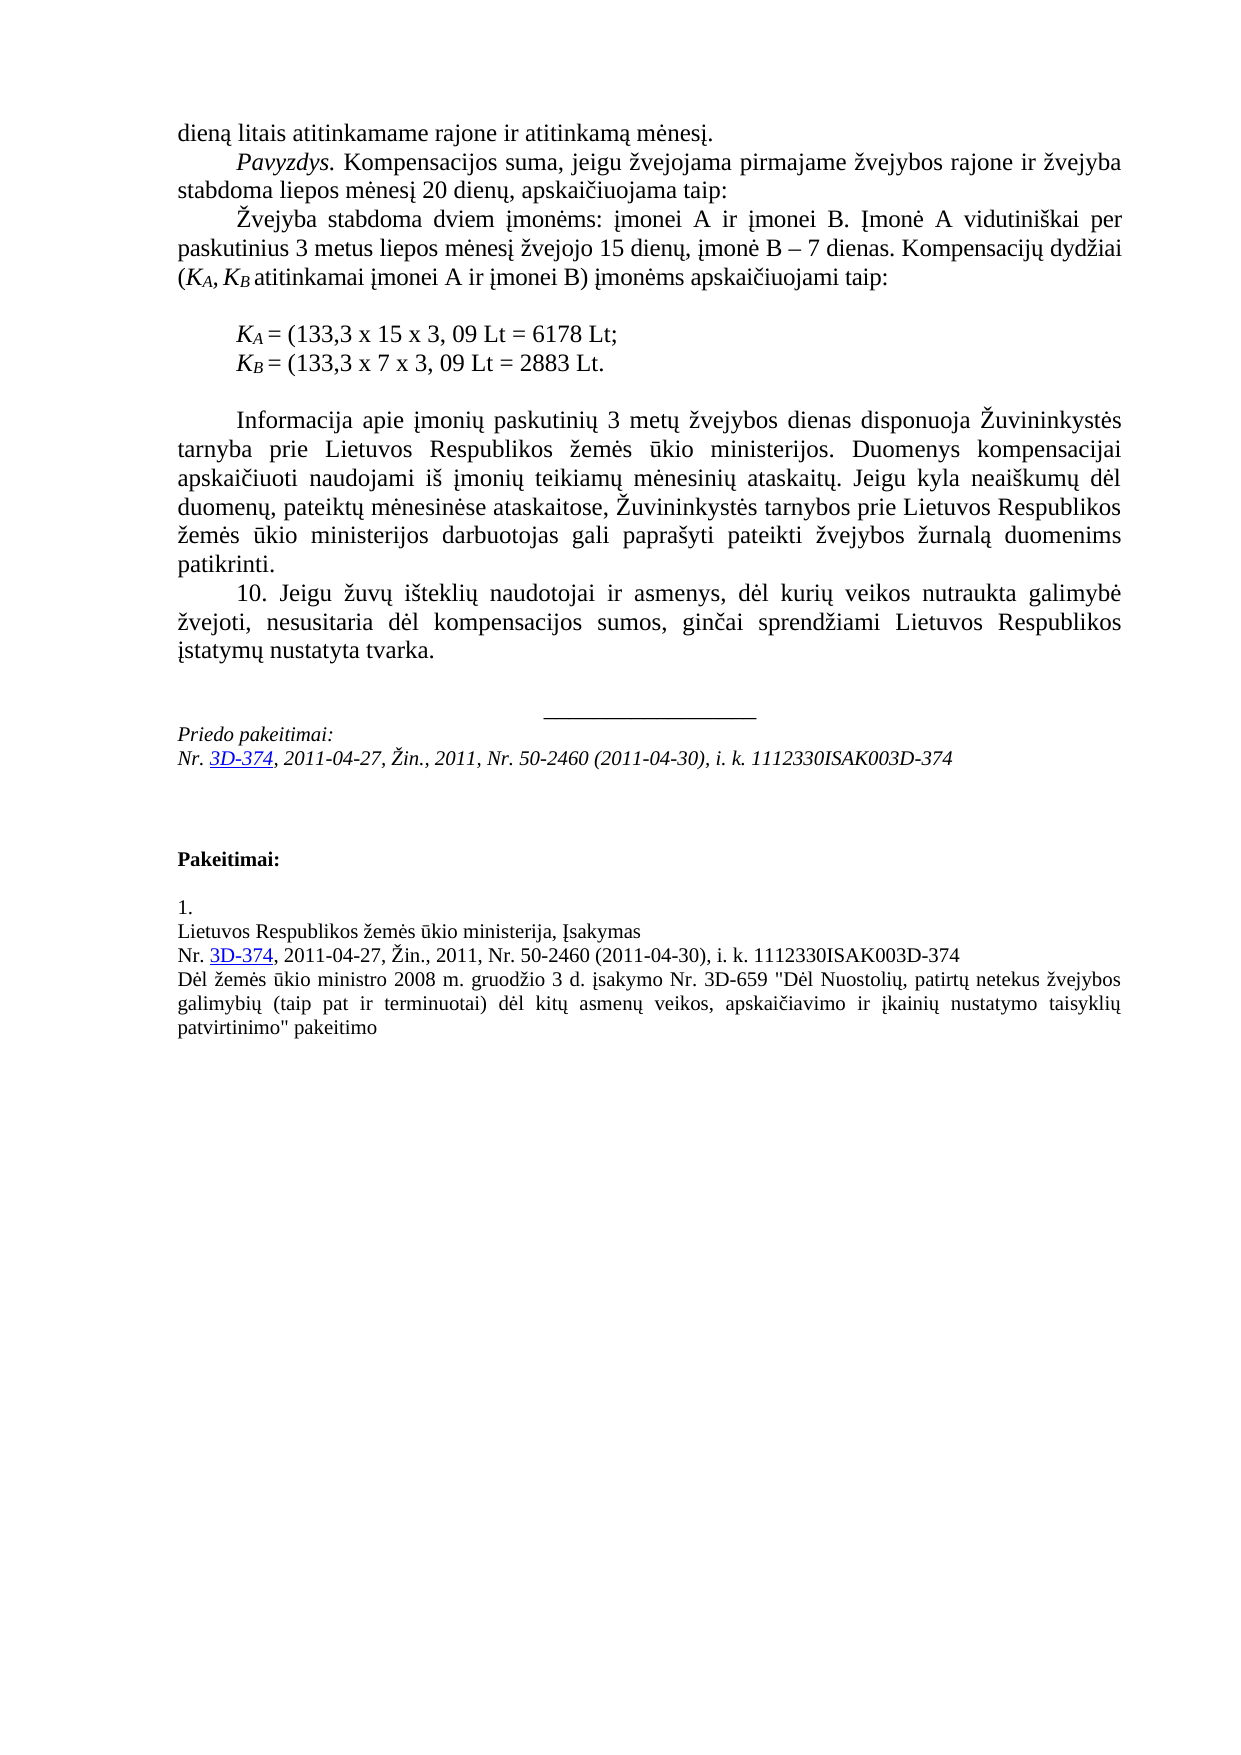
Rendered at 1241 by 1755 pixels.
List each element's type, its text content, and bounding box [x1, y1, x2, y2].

text Pakeitimai: [177, 847, 1122, 871]
text dieną litais atitinkamame rajone ir atitinkamą mėnesį. [177, 118, 1122, 147]
text _________________ [177, 693, 1122, 722]
text KA = (133,3 x 15 x 3, 09 Lt = 6178 Lt; [177, 319, 1122, 348]
text Priedo pakeitimai: [177, 722, 1122, 746]
text Pavyzdys. Kompensacijos suma, jeigu žvejojama pirmajame žvejybos rajone ir žvejyba stabdoma liepos mėnesį 20 dienų, apskaičiuojama taip: [177, 147, 1122, 204]
text 10. Jeigu žuvų išteklių naudotojai ir asmenys, dėl kurių veikos nutraukta galimybė žvejoti, nesusitaria dėl kompensacijos sumos, ginčai sprendžiami Lietuvos Respublikos įstatymų nustatyta tvarka. [177, 578, 1122, 664]
text Lietuvos Respublikos žemės ūkio ministerija, Įsakymas [177, 919, 1122, 943]
text Informacija apie įmonių paskutinių 3 metų žvejybos dienas disponuoja Žuvininkystės tarnyba prie Lietuvos Respublikos žemės ūkio ministerijos. Duomenys kompensacijai apskaičiuoti naudojami iš įmonių teikiamų mėnesinių ataskaitų. Jeigu kyla neaiškumų dėl duomenų, pateiktų mėnesinėse ataskaitose, Žuvininkystės tarnybos prie Lietuvos Respublikos žemės ūkio ministerijos darbuotojas gali paprašyti pateikti žvejybos žurnalą duomenims patikrinti. [177, 406, 1122, 578]
text Nr. 3D-374, 2011-04-27, Žin., 2011, Nr. 50-2460 (2011-04-30), i. k. 1112330ISAK003D-374 [177, 746, 1122, 770]
text Nr. 3D-374, 2011-04-27, Žin., 2011, Nr. 50-2460 (2011-04-30), i. k. 1112330ISAK003D-374 [177, 943, 1122, 967]
text Žvejyba stabdoma dviem įmonėms: įmonei A ir įmonei B. Įmonė A vidutiniškai per paskutinius 3 metus liepos mėnesį žvejojo 15 dienų, įmonė B – 7 dienas. Kompensacijų dydžiai (KA, KB atitinkamai įmonei A ir įmonei B) įmonėms apskaičiuojami taip: [177, 204, 1122, 291]
text KB = (133,3 x 7 x 3, 09 Lt = 2883 Lt. [177, 348, 1122, 377]
text 1. [177, 895, 1122, 919]
text Dėl žemės ūkio ministro 2008 m. gruodžio 3 d. įsakymo Nr. 3D-659 "Dėl Nuostolių, patirtų netekus žvejybos galimybių (taip pat ir terminuotai) dėl kitų asmenų veikos, apskaičiavimo ir įkainių nustatymo taisyklių patvirtinimo" pakeitimo [177, 967, 1122, 1039]
